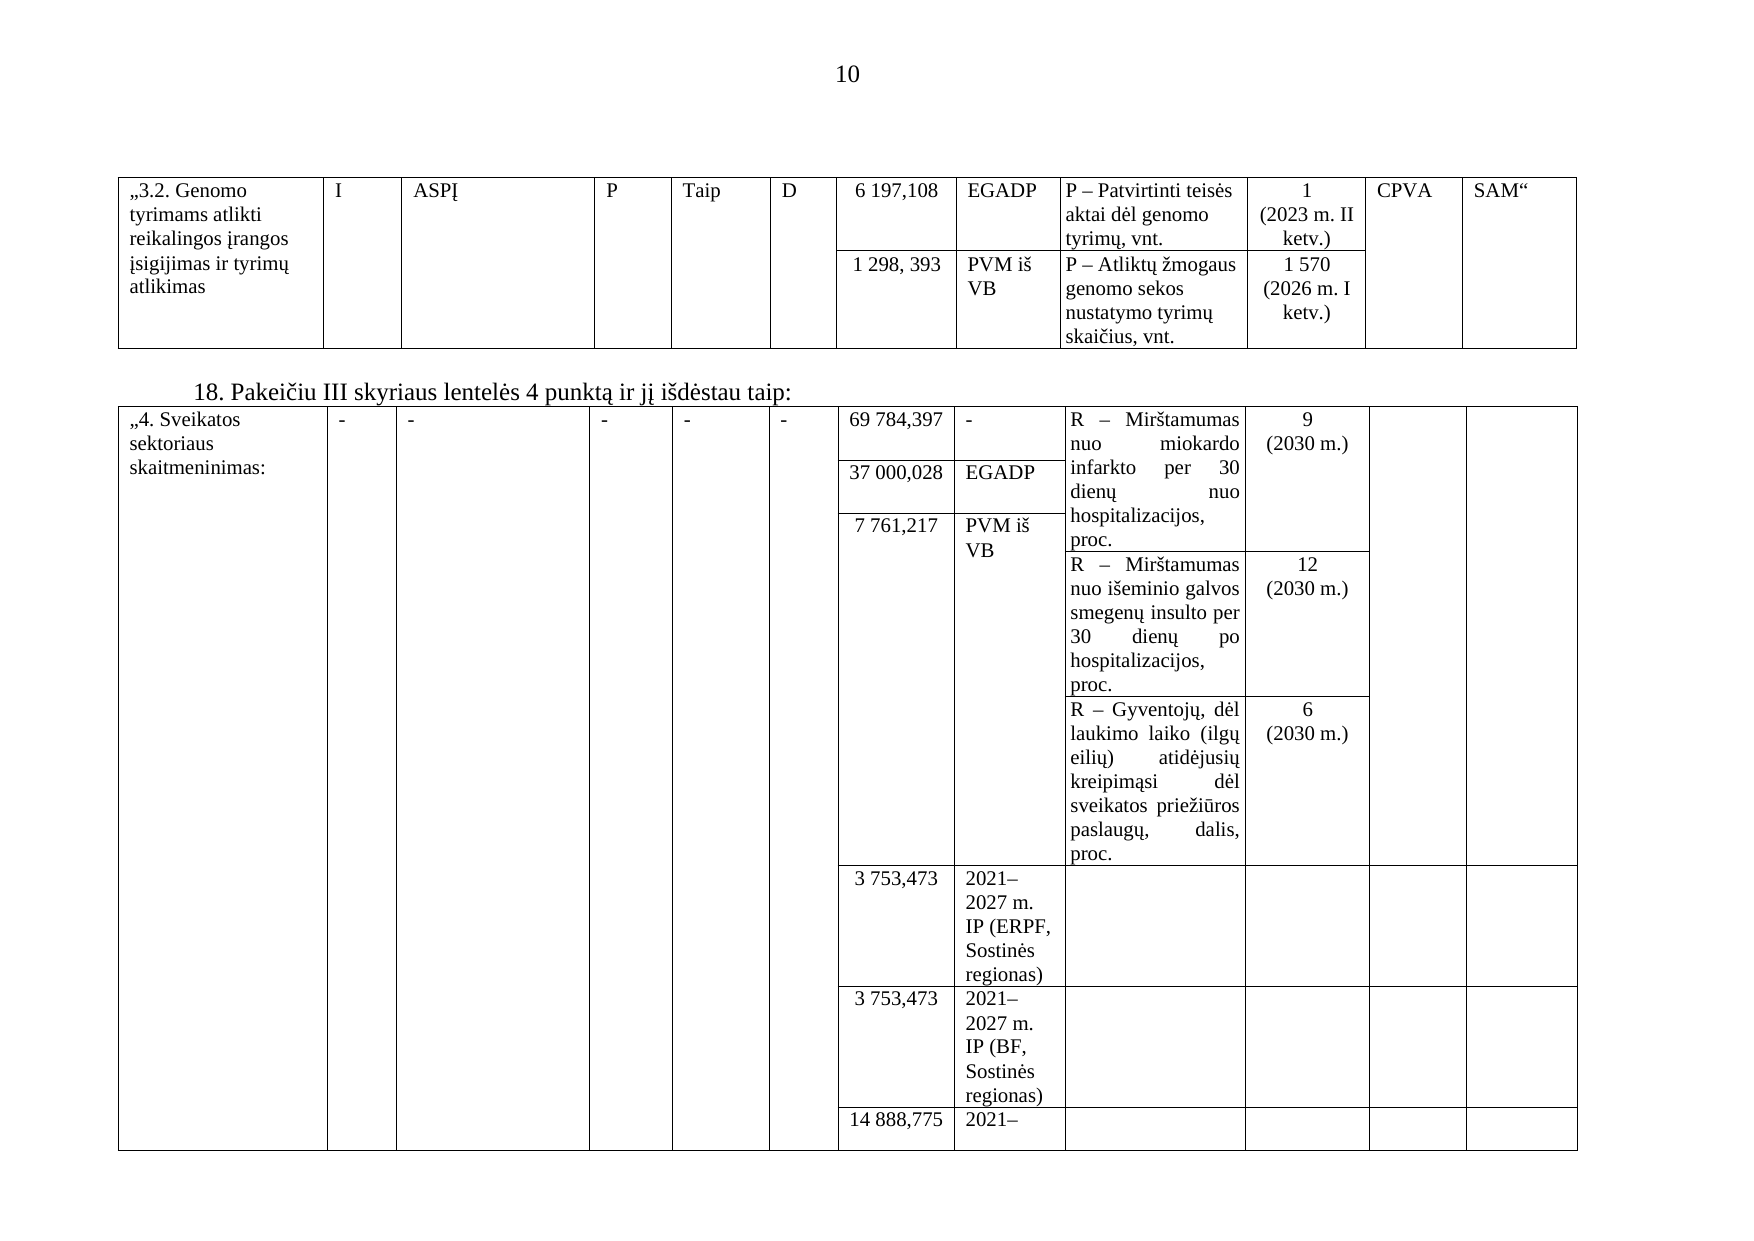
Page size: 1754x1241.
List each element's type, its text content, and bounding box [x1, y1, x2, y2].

table_cell 12 (2030 m.) [1246, 552, 1369, 696]
table_cell 1 298, 393 [837, 251, 956, 348]
table_header 6 197,108 [837, 178, 956, 250]
text 18. Pakeičiu III skyriaus lentelės 4 punktą ir jį išdėstau taip: [193, 377, 1577, 406]
table_cell [1246, 987, 1369, 1107]
table_header - [673, 407, 769, 1150]
table_cell R – Gyventojų, dėl laukimo laiko (ilgų eilių) atidėjusių kreipimąsi dėl sveikatos priežiūros paslaugų, dalis, proc. [1066, 697, 1245, 865]
table_header ASPĮ [402, 178, 594, 348]
table_cell 2021–2027 m. IP (BF, Sostinės regionas) [955, 987, 1065, 1107]
table_cell 3 753,473 [839, 866, 954, 986]
table_cell [1066, 866, 1245, 986]
table_header 69 784,397 [839, 407, 954, 459]
table_header - [955, 407, 1065, 459]
table_header P – Patvirtinti teisės aktai dėl genomo tyrimų, vnt. [1061, 178, 1247, 250]
table_header SAM“ [1463, 178, 1576, 348]
table_cell P – Atliktų žmogaus genomo sekos nustatymo tyrimų skaičius, vnt. [1061, 251, 1247, 348]
table_header - [590, 407, 672, 1150]
table_header CPVA [1366, 178, 1462, 348]
table_cell EGADP [955, 461, 1065, 513]
table_header Taip [672, 178, 770, 348]
table_cell [1370, 1108, 1466, 1150]
table_header 1 (2023 m. II ketv.) [1248, 178, 1365, 250]
table_cell [1246, 1108, 1369, 1150]
table_header - [397, 407, 589, 1150]
table_cell PVM iš VB [957, 251, 1060, 348]
table_cell 37 000,028 [839, 461, 954, 513]
table_cell [1066, 987, 1245, 1107]
table_header [1370, 407, 1466, 865]
table_cell 1 570 (2026 m. I ketv.) [1248, 251, 1365, 348]
table_header R – Mirštamumas nuo miokardo infarkto per 30 dienų nuo hospitalizacijos, proc. [1066, 407, 1245, 551]
table_header „4. Sveikatos sektoriaus skaitmeninimas: [119, 407, 327, 1150]
table_header EGADP [957, 178, 1060, 250]
table_header I [324, 178, 401, 348]
table_cell PVM iš VB [955, 514, 1065, 865]
table_header [1467, 407, 1577, 865]
table_cell 7 761,217 [839, 514, 954, 865]
table_cell [1467, 1108, 1577, 1150]
table_cell [1246, 866, 1369, 986]
table_cell [1467, 987, 1577, 1107]
table_header P [595, 178, 671, 348]
table_cell [1066, 1108, 1245, 1150]
table_header - [328, 407, 396, 1150]
table_cell 3 753,473 [839, 987, 954, 1107]
table_header „3.2. Genomo tyrimams atlikti reikalingos įrangos įsigijimas ir tyrimų atlikimas [119, 178, 323, 348]
table_cell R – Mirštamumas nuo išeminio galvos smegenų insulto per 30 dienų po hospitalizacijos, proc. [1066, 552, 1245, 696]
table_header 9 (2030 m.) [1246, 407, 1369, 551]
table_cell 6 (2030 m.) [1246, 697, 1369, 865]
table_cell 14 888,775 [839, 1108, 954, 1150]
table_cell [1467, 866, 1577, 986]
table_cell 2021–2027 m. IP (ERPF, Sostinės regionas) [955, 866, 1065, 986]
table_header - [770, 407, 838, 1150]
table_cell [1370, 866, 1466, 986]
table_header D [771, 178, 836, 348]
table_cell [1370, 987, 1466, 1107]
table_cell 2021– [955, 1108, 1065, 1150]
